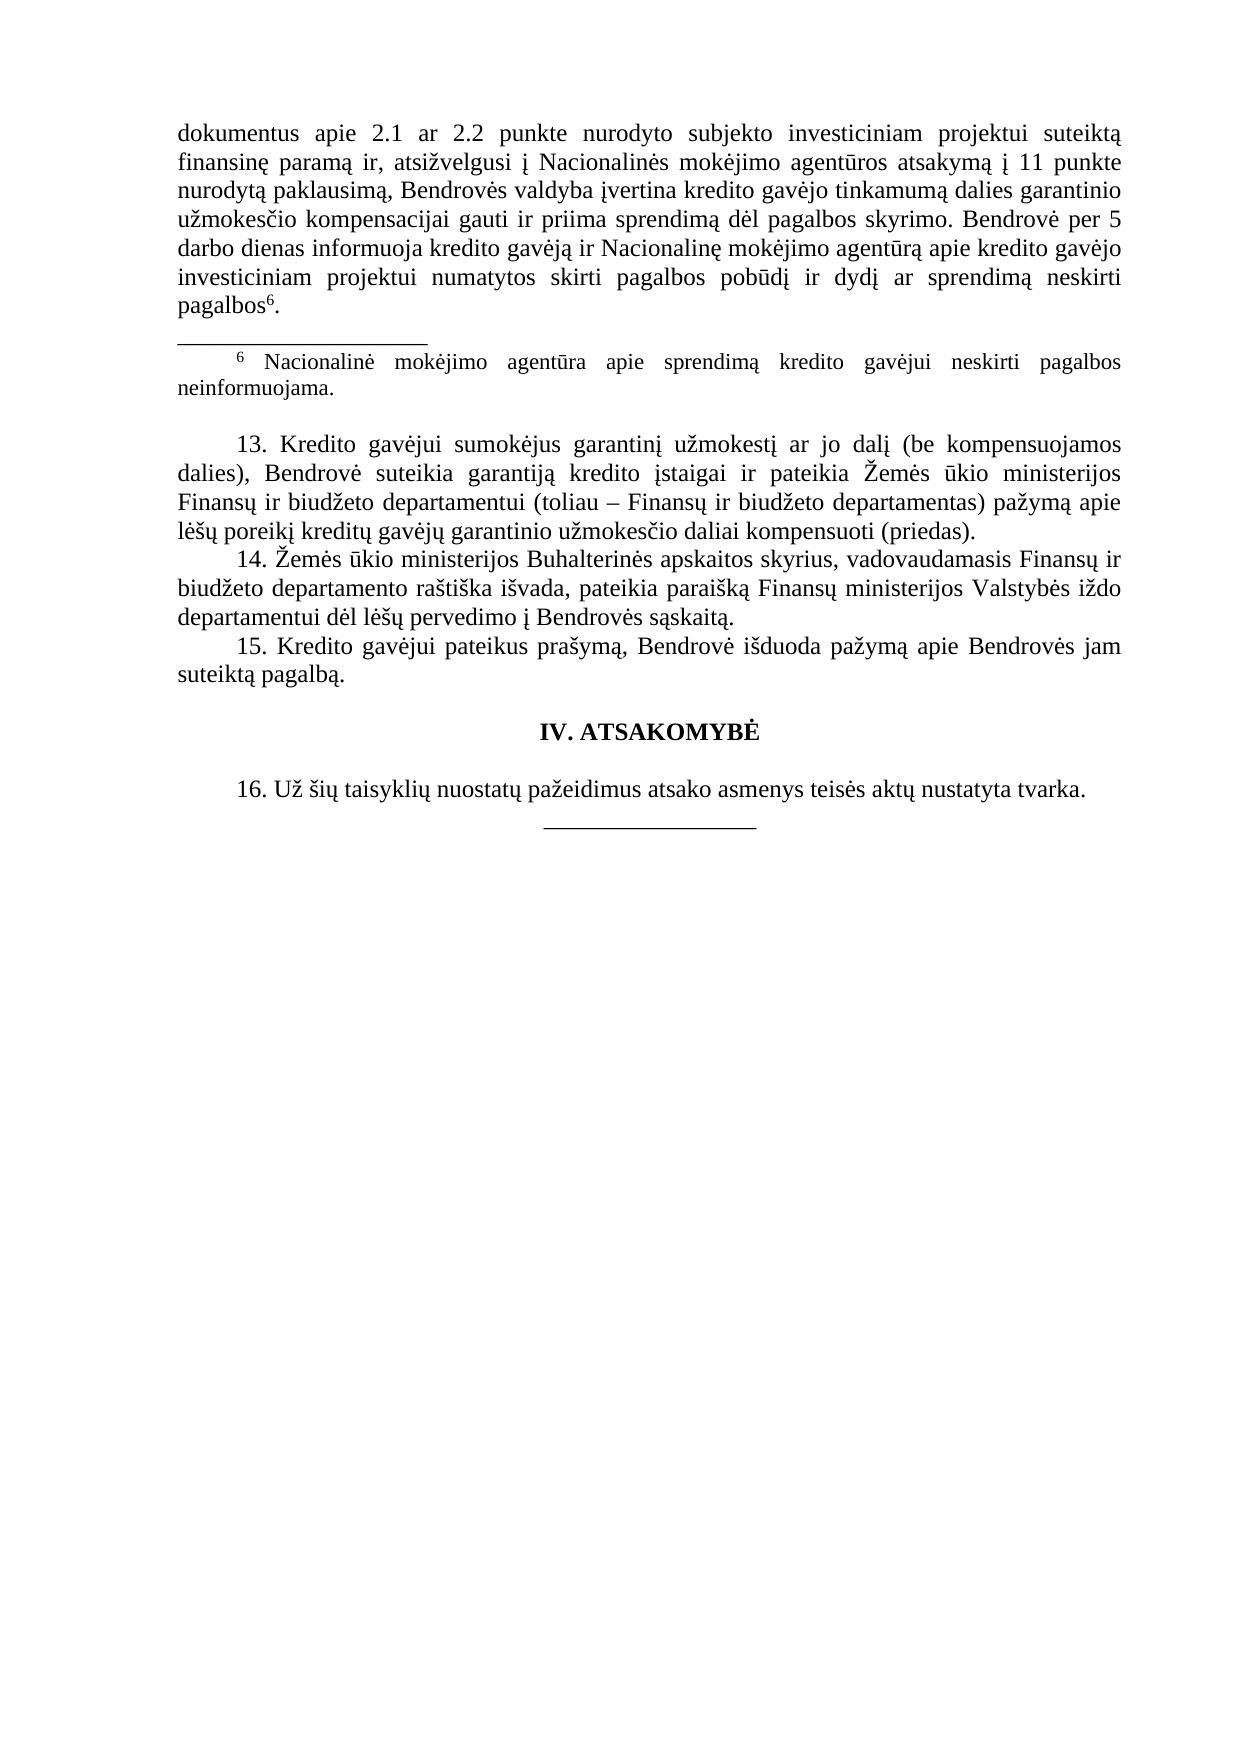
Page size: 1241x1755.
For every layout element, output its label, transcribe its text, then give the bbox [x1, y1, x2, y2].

text IV. ATSAKOMYBĖ [177, 717, 1122, 746]
text ____________________ [177, 319, 1122, 348]
text dokumentus apie 2.1 ar 2.2 punkte nurodyto subjekto investiciniam projektui suteiktą finansinę paramą ir, atsižvelgusi į Nacionalinės mokėjimo agentūros atsakymą į 11 punkte nurodytą paklausimą, Bendrovės valdyba įvertina kredito gavėjo tinkamumą dalies garantinio užmokesčio kompensacijai gauti ir priima sprendimą dėl pagalbos skyrimo. Bendrovė per 5 darbo dienas informuoja kredito gavėją ir Nacionalinę mokėjimo agentūrą apie kredito gavėjo investiciniam projektui numatytos skirti pagalbos pobūdį ir dydį ar sprendimą neskirti pagalbos6. [177, 118, 1122, 319]
text 6 Nacionalinė mokėjimo agentūra apie sprendimą kredito gavėjui neskirti pagalbos neinformuojama. [177, 348, 1122, 401]
text 15. Kredito gavėjui pateikus prašymą, Bendrovė išduoda pažymą apie Bendrovės jam suteiktą pagalbą. [177, 631, 1122, 688]
text 13. Kredito gavėjui sumokėjus garantinį užmokestį ar jo dalį (be kompensuojamos dalies), Bendrovė suteikia garantiją kredito įstaigai ir pateikia Žemės ūkio ministerijos Finansų ir biudžeto departamentui (toliau – Finansų ir biudžeto departamentas) pažymą apie lėšų poreikį kreditų gavėjų garantinio užmokesčio daliai kompensuoti (priedas). [177, 429, 1122, 544]
text _________________ [177, 803, 1122, 832]
text 16. Už šių taisyklių nuostatų pažeidimus atsako asmenys teisės aktų nustatyta tvarka. [177, 774, 1122, 803]
text 14. Žemės ūkio ministerijos Buhalterinės apskaitos skyrius, vadovaudamasis Finansų ir biudžeto departamento raštiška išvada, pateikia paraišką Finansų ministerijos Valstybės iždo departamentui dėl lėšų pervedimo į Bendrovės sąskaitą. [177, 544, 1122, 631]
